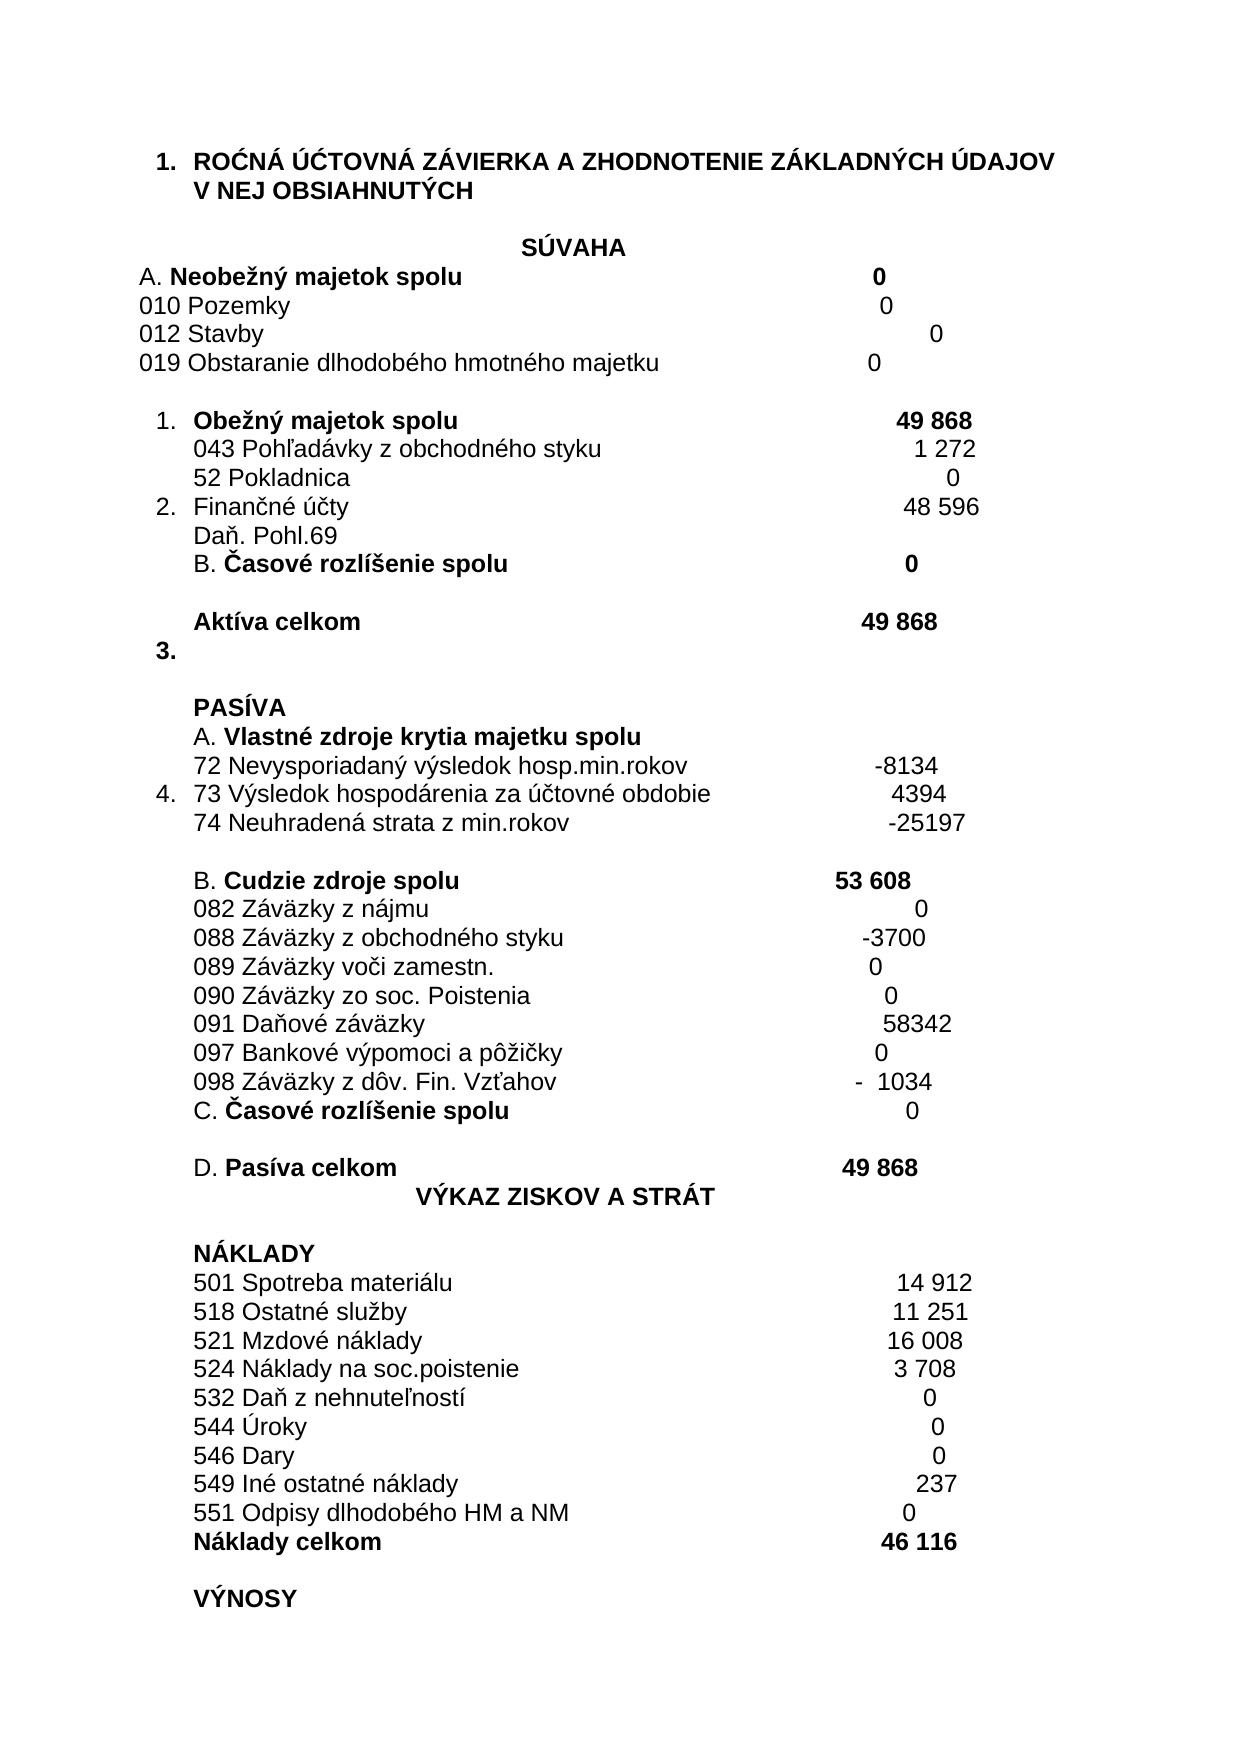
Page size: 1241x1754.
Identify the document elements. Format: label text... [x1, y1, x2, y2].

list 089 Záväzky voči zamestn. 0 [156, 952, 1122, 981]
list 088 Záväzky z obchodného styku -3700 [156, 923, 1122, 952]
list 532 Daň z nehnuteľností 0 [156, 1383, 1122, 1412]
list 091 Daňové záväzky 58342 [156, 1009, 1122, 1038]
list 73 Výsledok hospodárenia za účtovné obdobie 4394 [156, 779, 1122, 808]
list Daň. Pohl.69 [156, 521, 1122, 549]
list 546 Dary 0 [156, 1441, 1122, 1469]
list B. Cudzie zdroje spolu 53 608 [156, 866, 1122, 894]
list 090 Záväzky zo soc. Poistenia 0 [156, 981, 1122, 1009]
list 551 Odpisy dlhodobého HM a NM 0 [156, 1498, 1122, 1527]
list 74 Neuhradená strata z min.rokov -25197 [156, 808, 1122, 837]
list Finančné účty 48 596 [156, 492, 1122, 521]
list V NEJ OBSIAHNUTÝCH [156, 176, 1122, 204]
list 521 Mzdové náklady 16 008 [156, 1326, 1122, 1354]
list 544 Úroky 0 [156, 1412, 1122, 1441]
list Aktíva celkom 49 868 [156, 607, 1122, 636]
list 043 Pohľadávky z obchodného styku 1 272 [156, 434, 1122, 463]
list PASÍVA [156, 693, 1122, 722]
text 019 Obstaranie dlhodobého hmotného majetku 0 [118, 348, 1122, 377]
list 52 Pokladnica 0 [156, 463, 1122, 492]
list 097 Bankové výpomoci a pôžičky 0 [156, 1038, 1122, 1067]
list 549 Iné ostatné náklady 237 [156, 1469, 1122, 1498]
text A. Neobežný majetok spolu 0 [118, 262, 1122, 291]
list VÝNOSY [156, 1584, 1122, 1613]
list Obežný majetok spolu 49 868 [156, 406, 1122, 434]
list 524 Náklady na soc.poistenie 3 708 [156, 1354, 1122, 1383]
list B. Časové rozlíšenie spolu 0 [156, 549, 1122, 578]
list Náklady celkom 46 116 [156, 1527, 1122, 1556]
list ROĆNÁ ÚĆTOVNÁ ZÁVIERKA A ZHODNOTENIE ZÁKLADNÝCH ÚDAJOV [156, 147, 1122, 176]
list D. Pasíva celkom 49 868 [156, 1153, 1122, 1182]
list 518 Ostatné služby 11 251 [156, 1297, 1122, 1326]
list 082 Záväzky z nájmu 0 [156, 894, 1122, 923]
list C. Časové rozlíšenie spolu 0 [156, 1096, 1122, 1124]
text 010 Pozemky 0 [118, 291, 1122, 319]
text SÚVAHA [118, 233, 1122, 262]
text 012 Stavby 0 [118, 319, 1122, 348]
list 098 Záväzky z dôv. Fin. Vzťahov - 1034 [156, 1067, 1122, 1096]
list 72 Nevysporiadaný výsledok hosp.min.rokov -8134 [156, 751, 1122, 779]
list VÝKAZ ZISKOV A STRÁT [156, 1182, 1122, 1211]
list NÁKLADY [156, 1239, 1122, 1268]
list 501 Spotreba materiálu 14 912 [156, 1268, 1122, 1297]
list A. Vlastné zdroje krytia majetku spolu [156, 722, 1122, 751]
